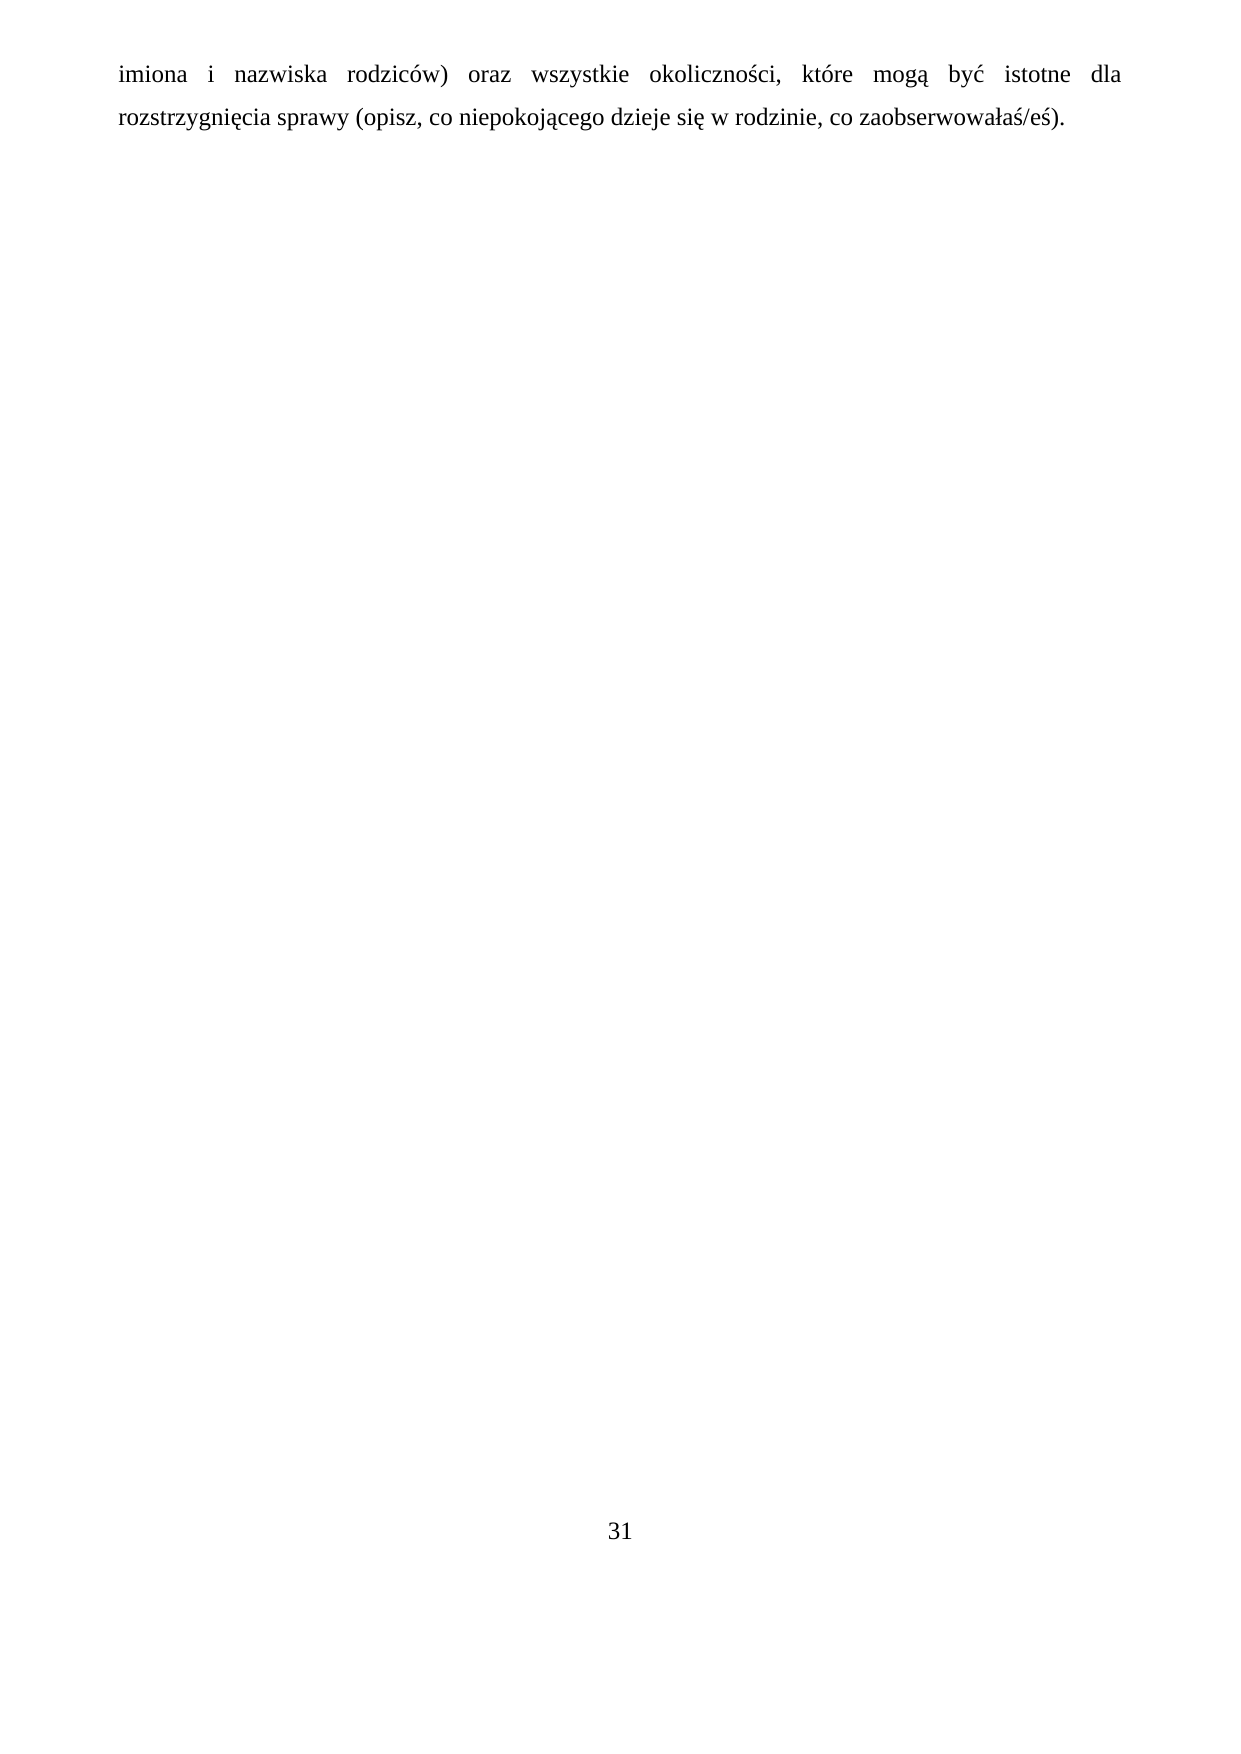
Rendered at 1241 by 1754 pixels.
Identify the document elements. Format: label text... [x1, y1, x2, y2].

text imiona i nazwiska rodziców) oraz wszystkie okoliczności, które mogą być istotne dla rozstrzygnięcia sprawy (opisz, co niepokojącego dzieje się w rodzinie, co zaobserwowałaś/eś). [118, 59, 1122, 131]
